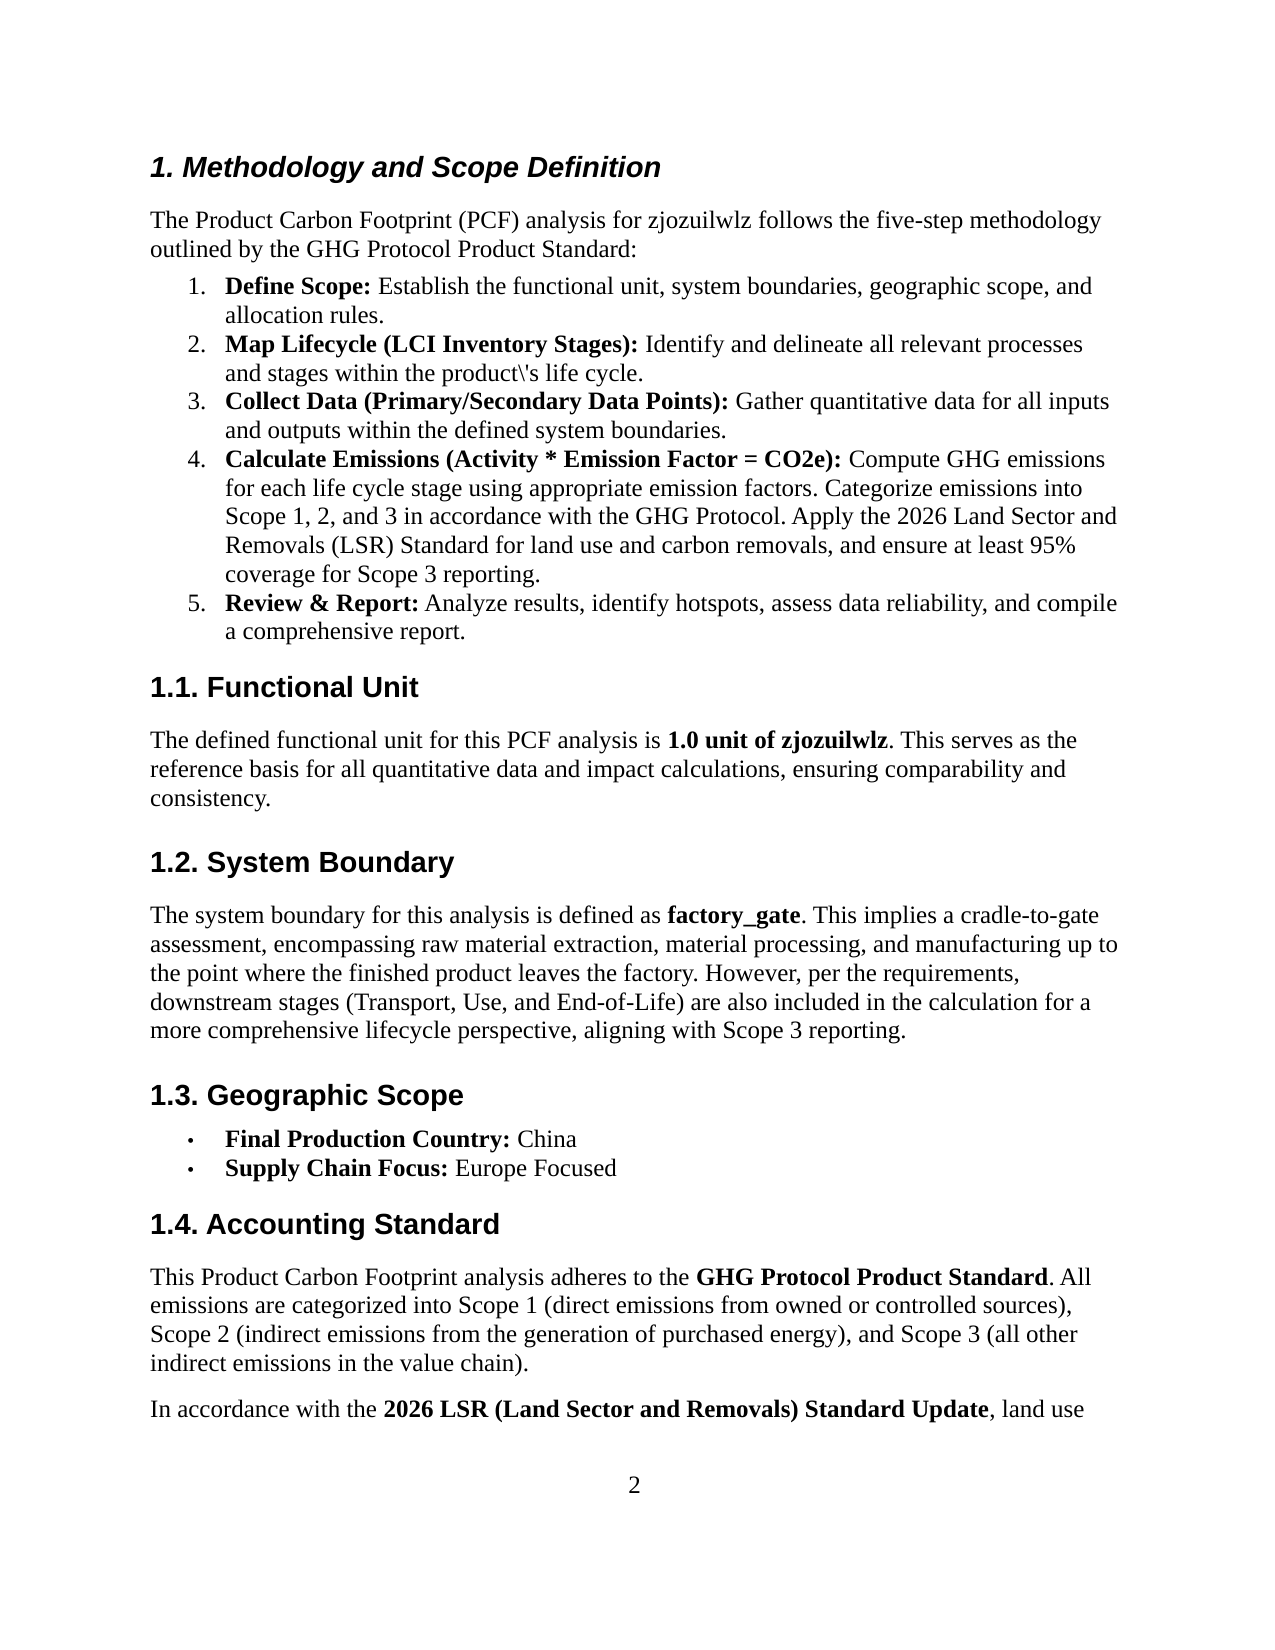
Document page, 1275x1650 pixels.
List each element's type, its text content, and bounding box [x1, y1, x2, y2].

list Define Scope: Establish the functional unit, system boundaries, geographic scope, and allocation rules. [187, 271, 1125, 329]
text In accordance with the 2026 LSR (Land Sector and Removals) Standard Update, land use [150, 1394, 1125, 1423]
subtitle 1.1. Functional Unit [150, 670, 1125, 704]
list Review & Report: Analyze results, identify hotspots, assess data reliability, and compile a comprehensive report. [187, 588, 1125, 645]
list Collect Data (Primary/Secondary Data Points): Gather quantitative data for all inputs and outputs within the defined system boundaries. [187, 386, 1125, 444]
subtitle 1.3. Geographic Scope [150, 1078, 1125, 1112]
subtitle 1.4. Accounting Standard [150, 1207, 1125, 1240]
list Map Lifecycle (LCI Inventory Stages): Identify and delineate all relevant processes and stages within the product\'s life cycle. [187, 329, 1125, 386]
list Final Production Country: China [187, 1124, 1125, 1153]
list Calculate Emissions (Activity * Emission Factor = CO2e): Compute GHG emissions for each life cycle stage using appropriate emission factors. Categorize emissions into Scope 1, 2, and 3 in accordance with the GHG Protocol. Apply the 2026 Land Sector and Removals (LSR) Standard for land use and carbon removals, and ensure at least 95% coverage for Scope 3 reporting. [187, 444, 1125, 588]
text This Product Carbon Footprint analysis adheres to the GHG Protocol Product Standard. All emissions are categorized into Scope 1 (direct emissions from owned or controlled sources), Scope 2 (indirect emissions from the generation of purchased energy), and Scope 3 (all other indirect emissions in the value chain). [150, 1262, 1125, 1377]
list Supply Chain Focus: Europe Focused [187, 1153, 1125, 1182]
text The Product Carbon Footprint (PCF) analysis for zjozuilwlz follows the five-step methodology outlined by the GHG Protocol Product Standard: [150, 205, 1125, 262]
subtitle 1. Methodology and Scope Definition [150, 150, 1125, 183]
text The defined functional unit for this PCF analysis is 1.0 unit of zjozuilwlz. This serves as the reference basis for all quantitative data and impact calculations, ensuring comparability and consistency. [150, 725, 1125, 811]
text The system boundary for this analysis is defined as factory_gate. This implies a cradle-to-gate assessment, encompassing raw material extraction, material processing, and manufacturing up to the point where the finished product leaves the factory. However, per the requirements, downstream stages (Transport, Use, and End-of-Life) are also included in the calculation for a more comprehensive lifecycle perspective, aligning with Scope 3 reporting. [150, 900, 1125, 1044]
subtitle 1.2. System Boundary [150, 845, 1125, 879]
